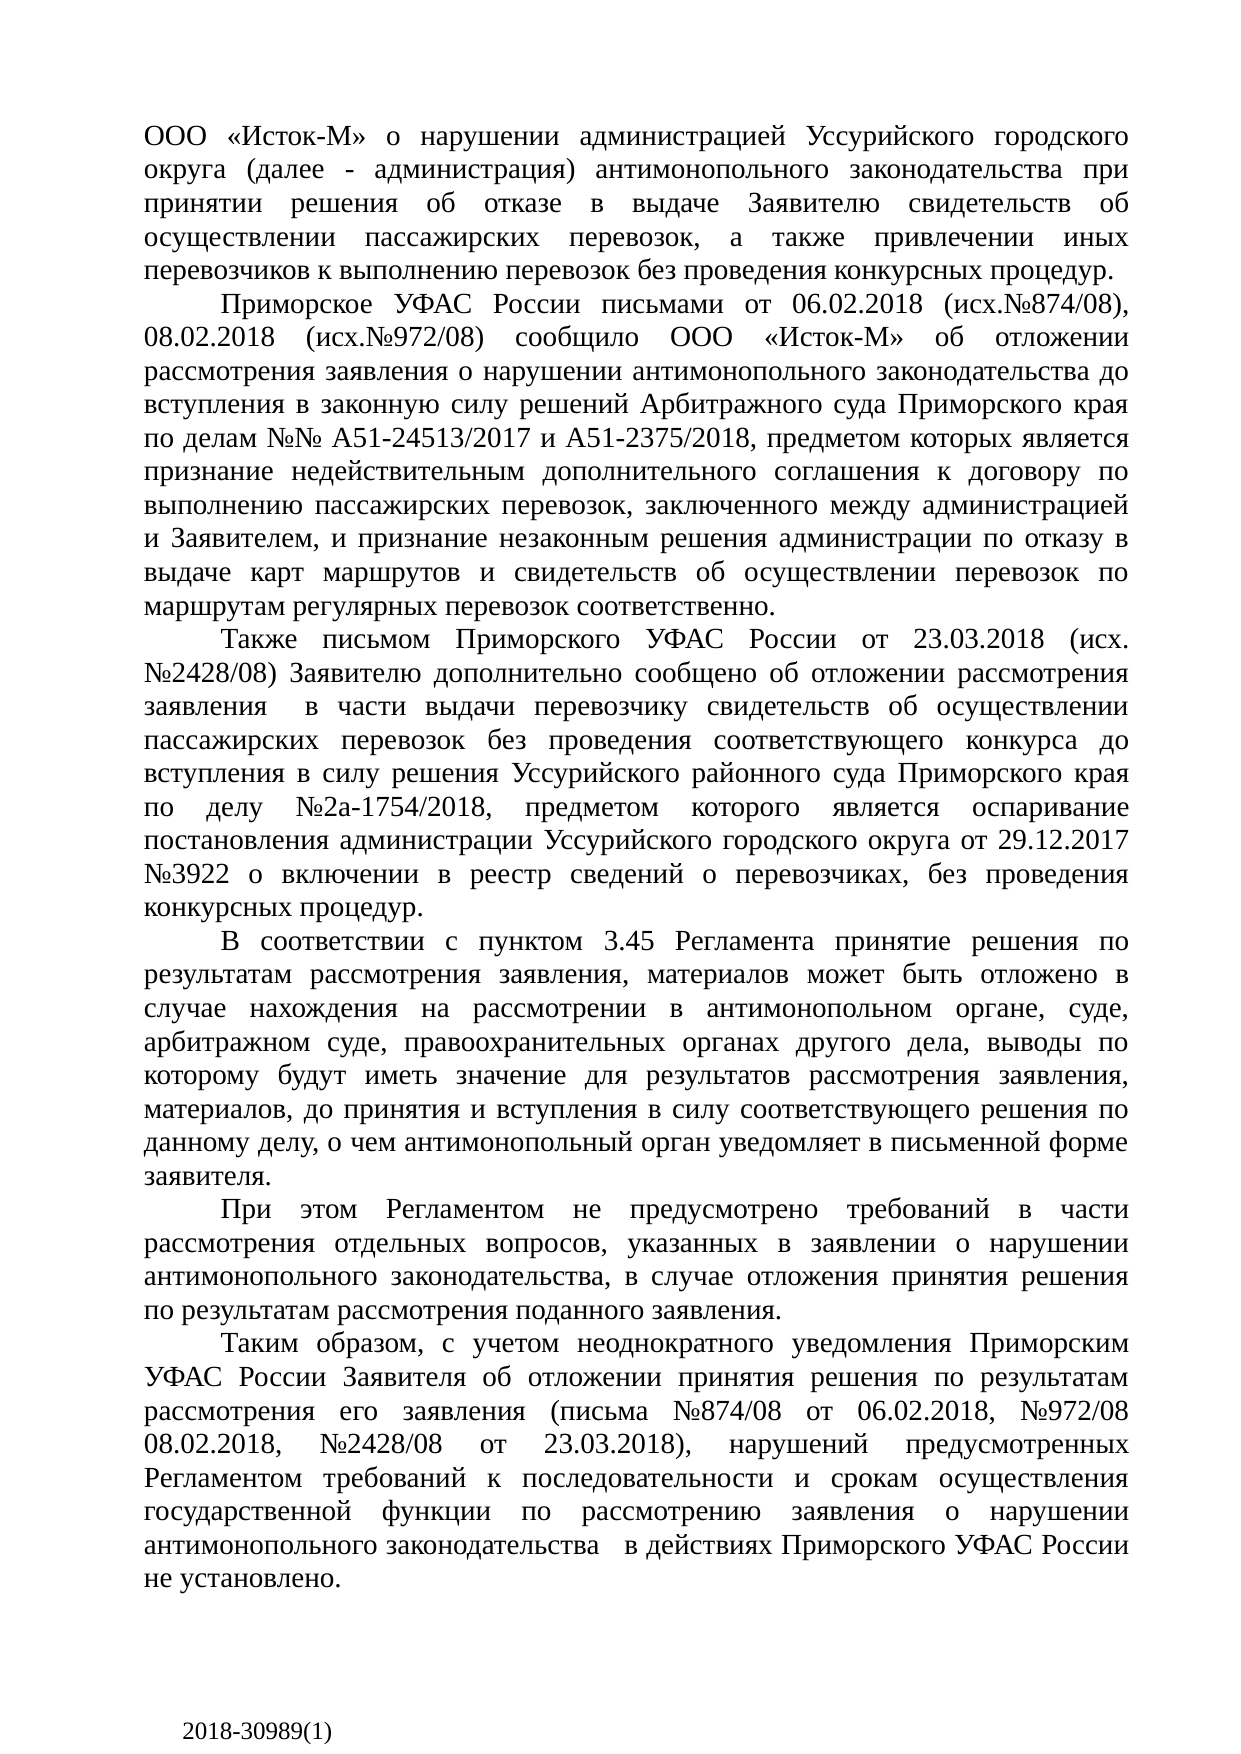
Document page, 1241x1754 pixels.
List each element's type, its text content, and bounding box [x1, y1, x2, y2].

text В соответствии с пунктом 3.45 Регламента принятие решения по результатам рассмотрения заявления, материалов может быть отложено в случае нахождения на рассмотрении в антимонопольном органе, суде, арбитражном суде, правоохранительных органах другого дела, выводы по которому будут иметь значение для результатов рассмотрения заявления, материалов, до принятия и вступления в силу соответствующего решения по данному делу, о чем антимонопольный орган уведомляет в письменной форме заявителя. [144, 923, 1130, 1191]
text При этом Регламентом не предусмотрено требований в части рассмотрения отдельных вопросов, указанных в заявлении о нарушении антимонопольного законодательства, в случае отложения принятия решения по результатам рассмотрения поданного заявления. [144, 1191, 1130, 1326]
text Таким образом, с учетом неоднократного уведомления Приморским УФАС России Заявителя об отложении принятия решения по результатам рассмотрения его заявления (письма №874/08 от 06.02.2018, №972/08 08.02.2018, №2428/08 от 23.03.2018), нарушений предусмотренных Регламентом требований к последовательности и срокам осуществления государственной функции по рассмотрению заявления о нарушении антимонопольного законодательства в действиях Приморского УФАС России не установлено. [144, 1326, 1130, 1594]
text ООО «Исток-М» о нарушении администрацией Уссурийского городского округа (далее - администрация) антимонопольного законодательства при принятии решения об отказе в выдаче Заявителю свидетельств об осуществлении пассажирских перевозок, а также привлечении иных перевозчиков к выполнению перевозок без проведения конкурсных процедур. [144, 118, 1130, 286]
text Приморское УФАС России письмами от 06.02.2018 (исх.№874/08), 08.02.2018 (исх.№972/08) сообщило ООО «Исток-М» об отложении рассмотрения заявления о нарушении антимонопольного законодательства до вступления в законную силу решений Арбитражного суда Приморского края по делам №№ А51-24513/2017 и А51-2375/2018, предметом которых является признание недействительным дополнительного соглашения к договору по выполнению пассажирских перевозок, заключенного между администрацией и Заявителем, и признание незаконным решения администрации по отказу в выдаче карт маршрутов и свидетельств об осуществлении перевозок по маршрутам регулярных перевозок соответственно. [144, 286, 1130, 621]
text Также письмом Приморского УФАС России от 23.03.2018 (исх.№2428/08) Заявителю дополнительно сообщено об отложении рассмотрения заявления в части выдачи перевозчику свидетельств об осуществлении пассажирских перевозок без проведения соответствующего конкурса до вступления в силу решения Уссурийского районного суда Приморского края по делу №2а-1754/2018, предметом которого является оспаривание постановления администрации Уссурийского городского округа от 29.12.2017 №3922 о включении в реестр сведений о перевозчиках, без проведения конкурсных процедур. [144, 621, 1130, 923]
